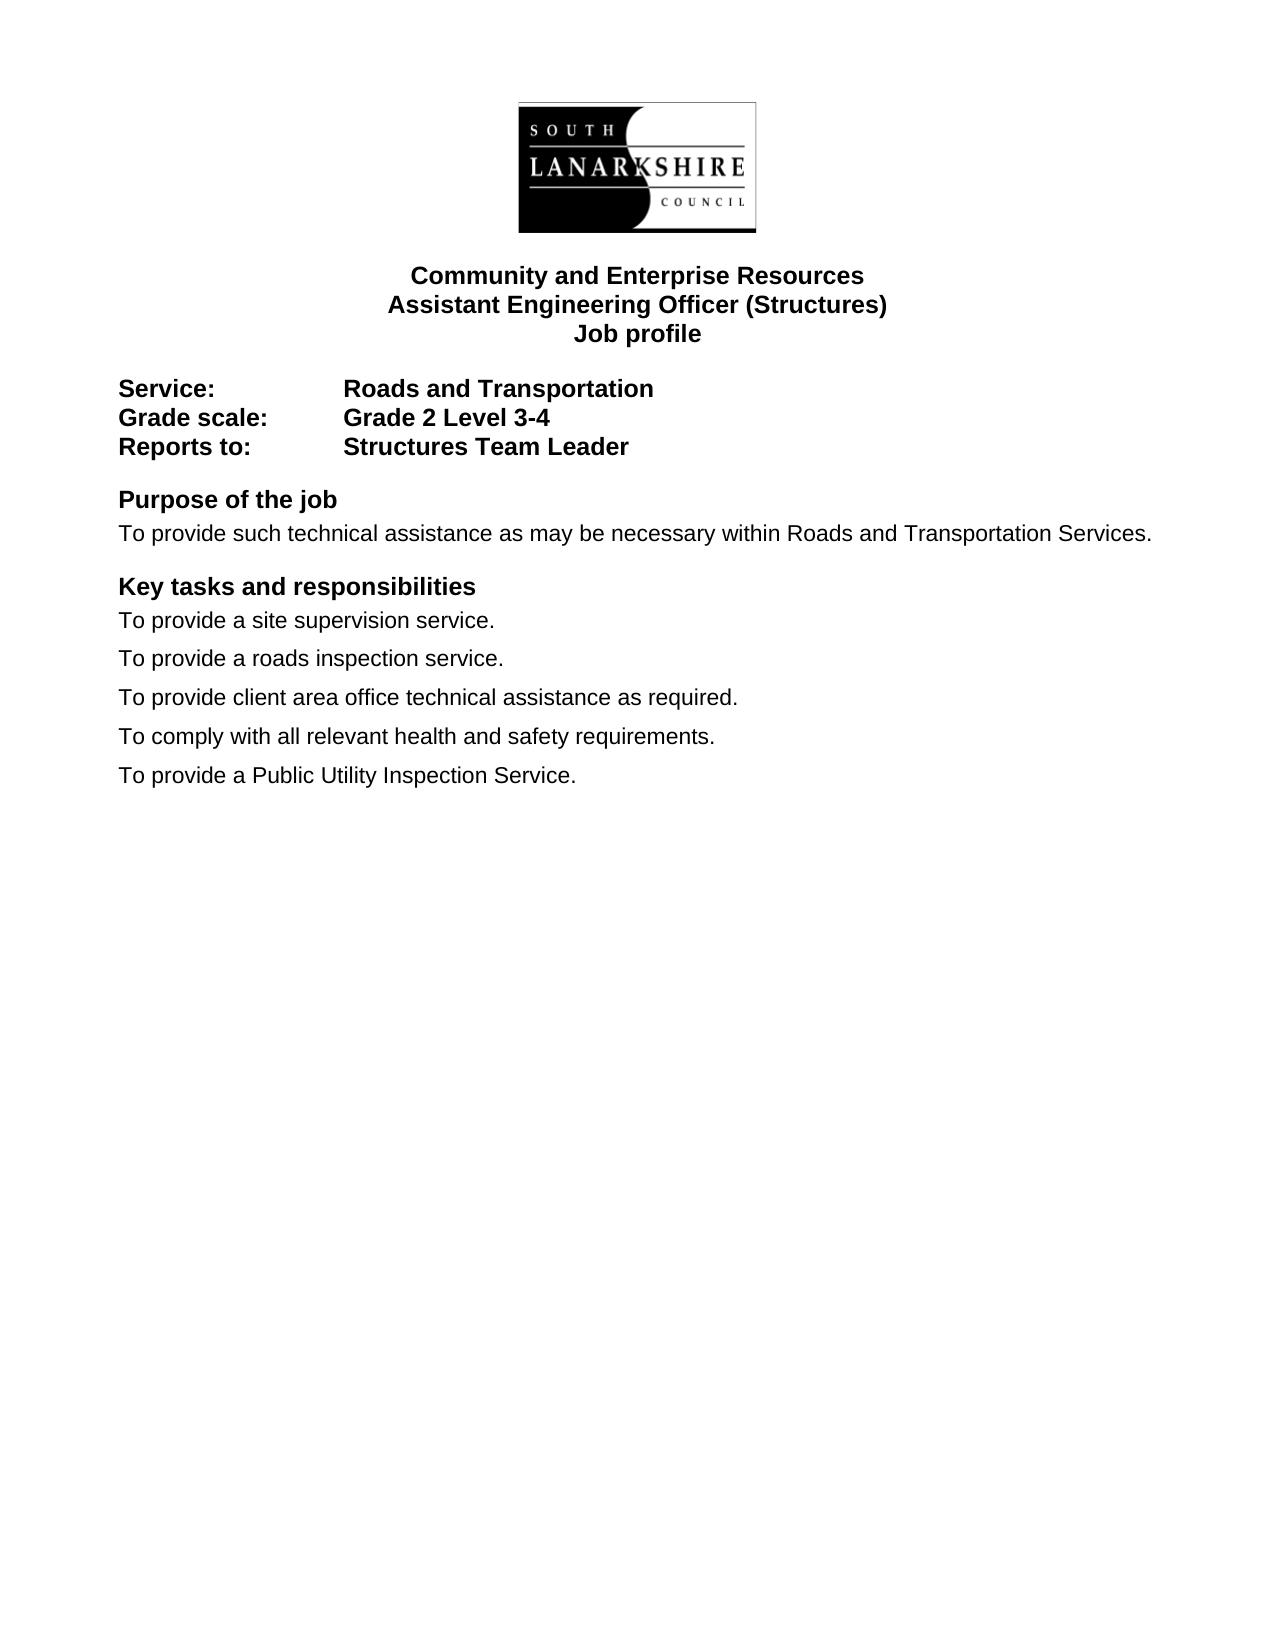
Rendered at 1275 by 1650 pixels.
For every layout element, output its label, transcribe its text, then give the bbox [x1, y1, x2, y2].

text To provide such technical assistance as may be necessary within Roads and Transportation Services. [118, 520, 1157, 547]
text To provide a roads inspection service. [118, 645, 1157, 672]
subtitle Purpose of the job [118, 485, 1157, 514]
text Reports to: Structures Team Leader [118, 431, 1157, 460]
text Grade scale: Grade 2 Level 3-4 [118, 403, 1157, 431]
text To provide a site supervision service. [118, 607, 1157, 633]
text Service: Roads and Transportation [118, 374, 1157, 403]
text To comply with all relevant health and safety requirements. [118, 723, 1157, 749]
text To provide a Public Utility Inspection Service. [118, 762, 1157, 788]
text To provide client area office technical assistance as required. [118, 684, 1157, 711]
subtitle Community and Enterprise Resources Assistant Engineering Officer (Structures) Job profile [118, 261, 1157, 348]
subtitle Key tasks and responsibilities [118, 572, 1157, 600]
